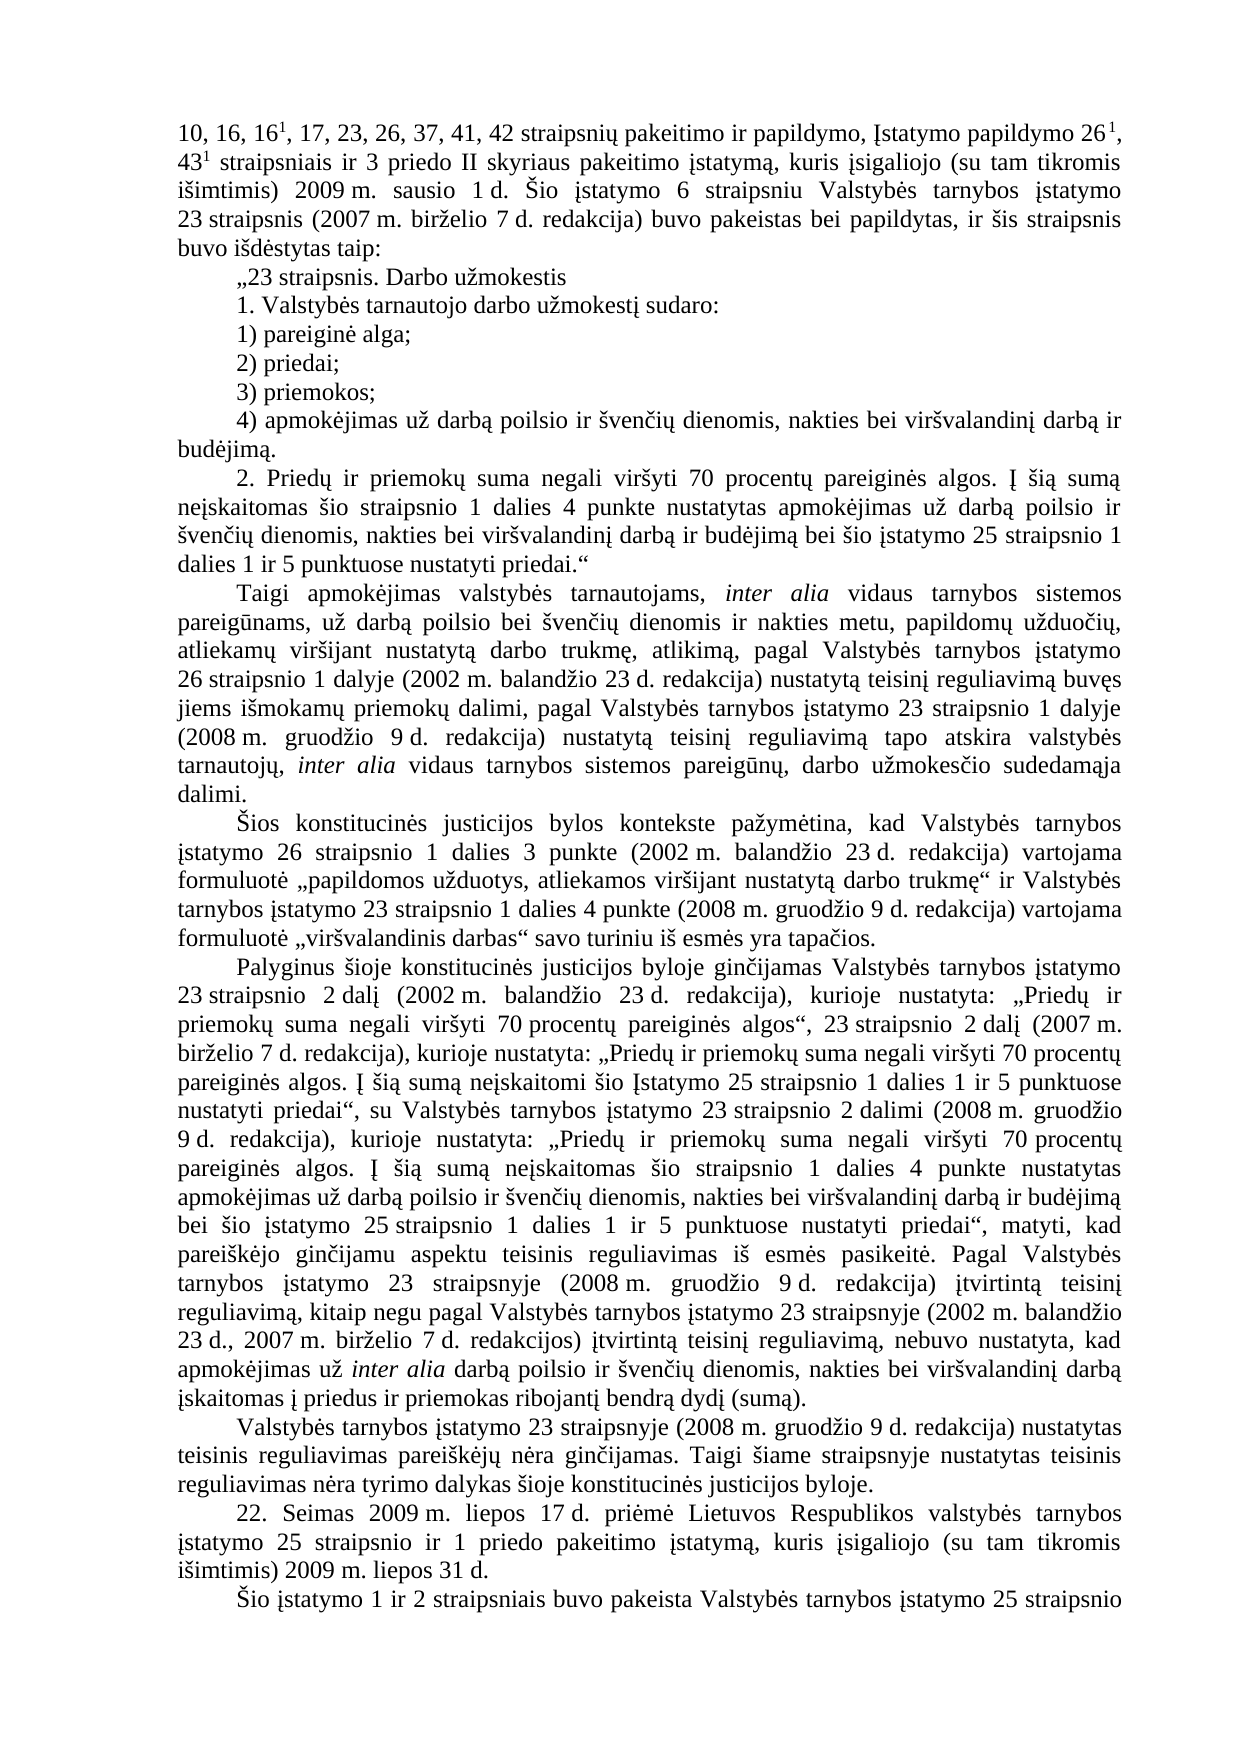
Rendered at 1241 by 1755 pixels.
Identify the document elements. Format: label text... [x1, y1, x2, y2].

text Šio įstatymo 1 ir 2 straipsniais buvo pakeista Valstybės tarnybos įstatymo 25 straipsnio [177, 1584, 1122, 1613]
text Valstybės tarnybos įstatymo 23 straipsnyje (2008 m. gruodžio 9 d. redakcija) nustatytas teisinis reguliavimas pareiškėjų nėra ginčijamas. Taigi šiame straipsnyje nustatytas teisinis reguliavimas nėra tyrimo dalykas šioje konstitucinės justicijos byloje. [177, 1412, 1122, 1498]
text „23 straipsnis. Darbo užmokestis [177, 262, 1122, 291]
text 22. Seimas 2009 m. liepos 17 d. priėmė Lietuvos Respublikos valstybės tarnybos įstatymo 25 straipsnio ir 1 priedo pakeitimo įstatymą, kuris įsigaliojo (su tam tikromis išimtimis) 2009 m. liepos 31 d. [177, 1498, 1122, 1584]
text 10, 16, 161, 17, 23, 26, 37, 41, 42 straipsnių pakeitimo ir papildymo, Įstatymo papildymo 261, 431 straipsniais ir 3 priedo II skyriaus pakeitimo įstatymą, kuris įsigaliojo (su tam tikromis išimtimis) 2009 m. sausio 1 d. Šio įstatymo 6 straipsniu Valstybės tarnybos įstatymo 23 straipsnis (2007 m. birželio 7 d. redakcija) buvo pakeistas bei papildytas, ir šis straipsnis buvo išdėstytas taip: [177, 118, 1122, 262]
text 3) priemokos; [177, 377, 1122, 406]
text 1) pareiginė alga; [177, 319, 1122, 348]
text Taigi apmokėjimas valstybės tarnautojams, inter alia vidaus tarnybos sistemos pareigūnams, už darbą poilsio bei švenčių dienomis ir nakties metu, papildomų užduočių, atliekamų viršijant nustatytą darbo trukmę, atlikimą, pagal Valstybės tarnybos įstatymo 26 straipsnio 1 dalyje (2002 m. balandžio 23 d. redakcija) nustatytą teisinį reguliavimą buvęs jiems išmokamų priemokų dalimi, pagal Valstybės tarnybos įstatymo 23 straipsnio 1 dalyje (2008 m. gruodžio 9 d. redakcija) nustatytą teisinį reguliavimą tapo atskira valstybės tarnautojų, inter alia vidaus tarnybos sistemos pareigūnų, darbo užmokesčio sudedamąja dalimi. [177, 578, 1122, 808]
text Palyginus šioje konstitucinės justicijos byloje ginčijamas Valstybės tarnybos įstatymo 23 straipsnio 2 dalį (2002 m. balandžio 23 d. redakcija), kurioje nustatyta: „Priedų ir priemokų suma negali viršyti 70 procentų pareiginės algos“, 23 straipsnio 2 dalį (2007 m. birželio 7 d. redakcija), kurioje nustatyta: „Priedų ir priemokų suma negali viršyti 70 procentų pareiginės algos. Į šią sumą neįskaitomi šio Įstatymo 25 straipsnio 1 dalies 1 ir 5 punktuose nustatyti priedai“, su Valstybės tarnybos įstatymo 23 straipsnio 2 dalimi (2008 m. gruodžio 9 d. redakcija), kurioje nustatyta: „Priedų ir priemokų suma negali viršyti 70 procentų pareiginės algos. Į šią sumą neįskaitomas šio straipsnio 1 dalies 4 punkte nustatytas apmokėjimas už darbą poilsio ir švenčių dienomis, nakties bei viršvalandinį darbą ir budėjimą bei šio įstatymo 25 straipsnio 1 dalies 1 ir 5 punktuose nustatyti priedai“, matyti, kad pareiškėjo ginčijamu aspektu teisinis reguliavimas iš esmės pasikeitė. Pagal Valstybės tarnybos įstatymo 23 straipsnyje (2008 m. gruodžio 9 d. redakcija) įtvirtintą teisinį reguliavimą, kitaip negu pagal Valstybės tarnybos įstatymo 23 straipsnyje (2002 m. balandžio 23 d., 2007 m. birželio 7 d. redakcijos) įtvirtintą teisinį reguliavimą, nebuvo nustatyta, kad apmokėjimas už inter alia darbą poilsio ir švenčių dienomis, nakties bei viršvalandinį darbą įskaitomas į priedus ir priemokas ribojantį bendrą dydį (sumą). [177, 952, 1122, 1412]
text 2) priedai; [177, 348, 1122, 377]
text 4) apmokėjimas už darbą poilsio ir švenčių dienomis, nakties bei viršvalandinį darbą ir budėjimą. [177, 406, 1122, 463]
text 1. Valstybės tarnautojo darbo užmokestį sudaro: [177, 291, 1122, 319]
text 2. Priedų ir priemokų suma negali viršyti 70 procentų pareiginės algos. Į šią sumą neįskaitomas šio straipsnio 1 dalies 4 punkte nustatytas apmokėjimas už darbą poilsio ir švenčių dienomis, nakties bei viršvalandinį darbą ir budėjimą bei šio įstatymo 25 straipsnio 1 dalies 1 ir 5 punktuose nustatyti priedai.“ [177, 463, 1122, 578]
text Šios konstitucinės justicijos bylos kontekste pažymėtina, kad Valstybės tarnybos įstatymo 26 straipsnio 1 dalies 3 punkte (2002 m. balandžio 23 d. redakcija) vartojama formuluotė „papildomos užduotys, atliekamos viršijant nustatytą darbo trukmę“ ir Valstybės tarnybos įstatymo 23 straipsnio 1 dalies 4 punkte (2008 m. gruodžio 9 d. redakcija) vartojama formuluotė „viršvalandinis darbas“ savo turiniu iš esmės yra tapačios. [177, 808, 1122, 952]
